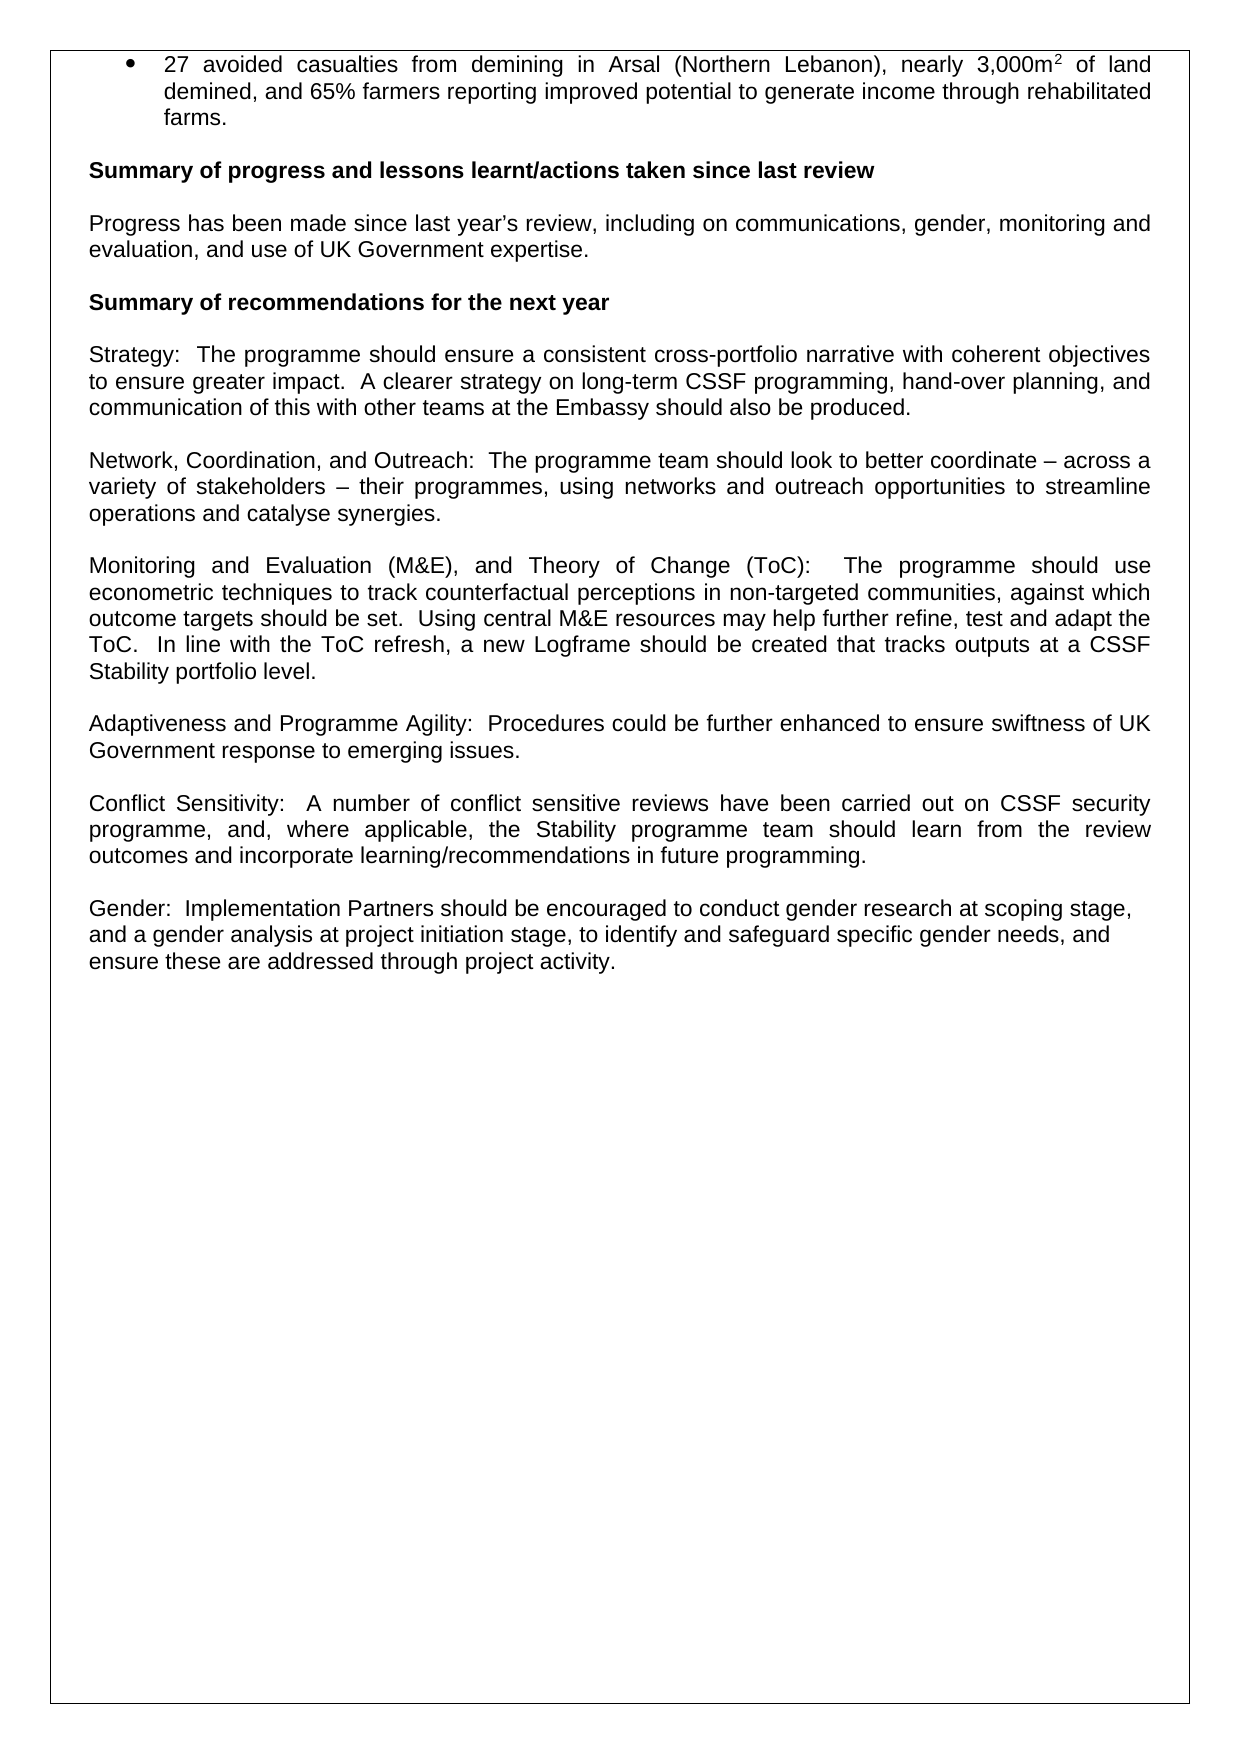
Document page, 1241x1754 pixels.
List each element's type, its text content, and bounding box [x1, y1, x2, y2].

text Adaptiveness and Programme Agility: Procedures could be further enhanced to ensure swiftness of UK Government response to emerging issues. [89, 710, 1152, 763]
text Progress has been made since last year’s review, including on communications, gender, monitoring and evaluation, and use of UK Government expertise. [89, 210, 1152, 262]
text Network, Coordination, and Outreach: The programme team should look to better coordinate – across a variety of stakeholders – their programmes, using networks and outreach opportunities to streamline operations and catalyse synergies. [89, 447, 1152, 526]
list 27 avoided casualties from demining in Arsal (Northern Lebanon), nearly 3,000m2 of land demined, and 65% farmers reporting improved potential to generate income through rehabilitated farms. [126, 51, 1152, 131]
text Gender: Implementation Partners should be encouraged to conduct gender research at scoping stage, and a gender analysis at project initiation stage, to identify and safeguard specific gender needs, and ensure these are addressed through project activity. [89, 895, 1152, 974]
text Strategy: The programme should ensure a consistent cross-portfolio narrative with coherent objectives to ensure greater impact. A clearer strategy on long-term CSSF programming, hand-over planning, and communication of this with other teams at the Embassy should also be produced. [89, 341, 1152, 421]
text Conflict Sensitivity: A number of conflict sensitive reviews have been carried out on CSSF security programme, and, where applicable, the Stability programme team should learn from the review outcomes and incorporate learning/recommendations in future programming. [89, 789, 1152, 868]
text Monitoring and Evaluation (M&E), and Theory of Change (ToC): The programme should use econometric techniques to track counterfactual perceptions in non-targeted communities, against which outcome targets should be set. Using central M&E resources may help further refine, test and adapt the ToC. In line with the ToC refresh, a new Logframe should be created that tracks outputs at a CSSF Stability portfolio level. [89, 552, 1152, 684]
text Summary of progress and lessons learnt/actions taken since last review [89, 157, 1152, 183]
text Summary of recommendations for the next year [89, 289, 1152, 315]
